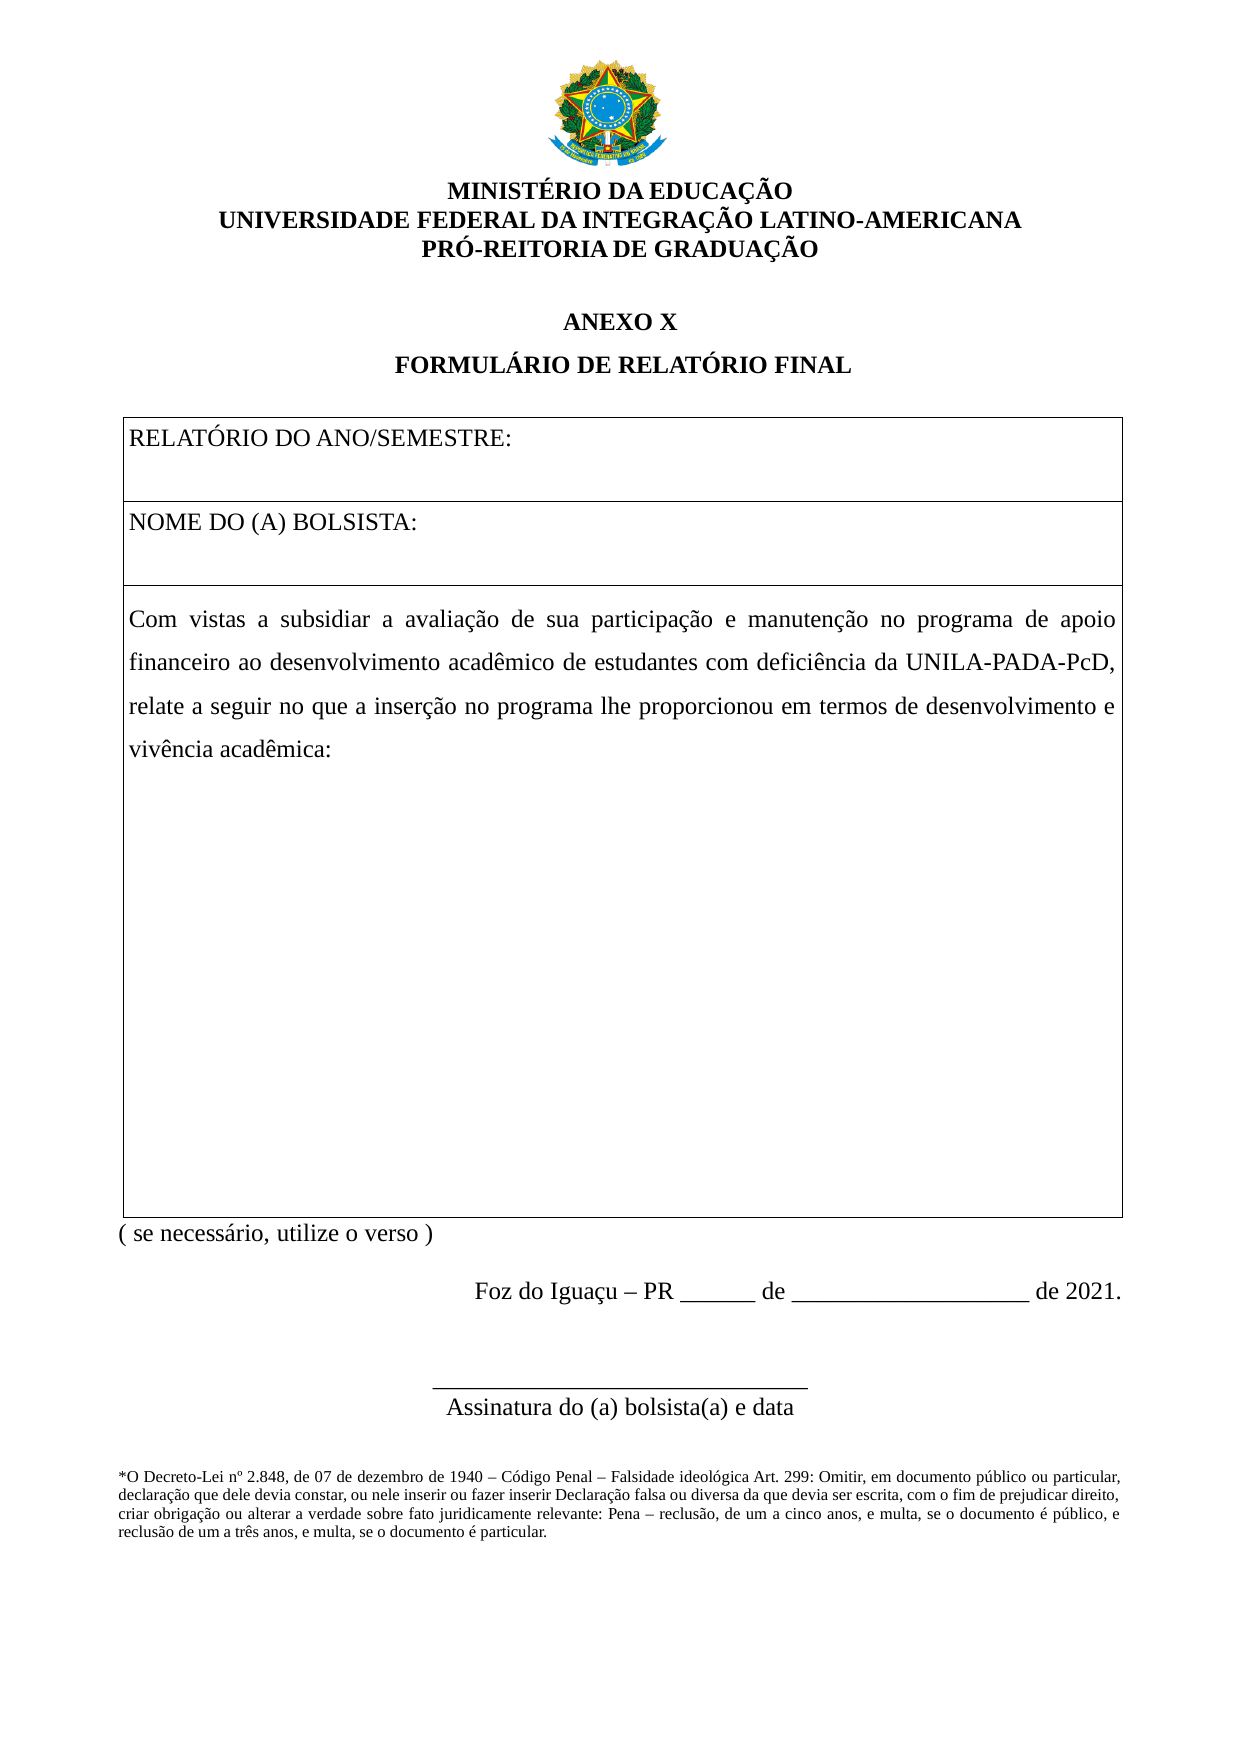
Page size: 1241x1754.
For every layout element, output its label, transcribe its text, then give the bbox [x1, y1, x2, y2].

text FORMULÁRIO DE RELATÓRIO FINAL [118, 350, 1122, 379]
text ______________________________ [118, 1363, 1122, 1392]
text ( se necessário, utilize o verso ) [118, 1217, 1122, 1246]
text ANEXO X [118, 307, 1122, 336]
text Assinatura do (a) bolsista(a) e data [118, 1392, 1122, 1421]
text *O Decreto-Lei nº 2.848, de 07 de dezembro de 1940 – Código Penal – Falsidade ideológica Art. 299: Omitir, em documento público ou particular, declaração que dele devia constar, ou nele inserir ou fazer inserir Declaração falsa ou diversa da que devia ser escrita, com o fim de prejudicar direito, criar obrigação ou alterar a verdade sobre fato juridicamente relevante: Pena – reclusão, de um a cinco anos, e multa, se o documento é público, e reclusão de um a três anos, e multa, se o documento é particular. [118, 1467, 1122, 1541]
table_cell NOME DO (A) BOLSISTA: [124, 502, 1122, 585]
text Foz do Iguaçu – PR ______ de ___________________ de 2021. [118, 1276, 1122, 1304]
table_header RELATÓRIO DO ANO/SEMESTRE: [124, 418, 1122, 501]
picture [548, 59, 667, 166]
table_cell Com vistas a subsidiar a avaliação de sua participação e manutenção no programa de apoio financeiro ao desenvolvimento acadêmico de estudantes com deficiência da UNILA-PADA-PcD, relate a seguir no que a inserção no programa lhe proporcionou em termos de desenvolvimento e vivência acadêmica: [124, 586, 1122, 1217]
